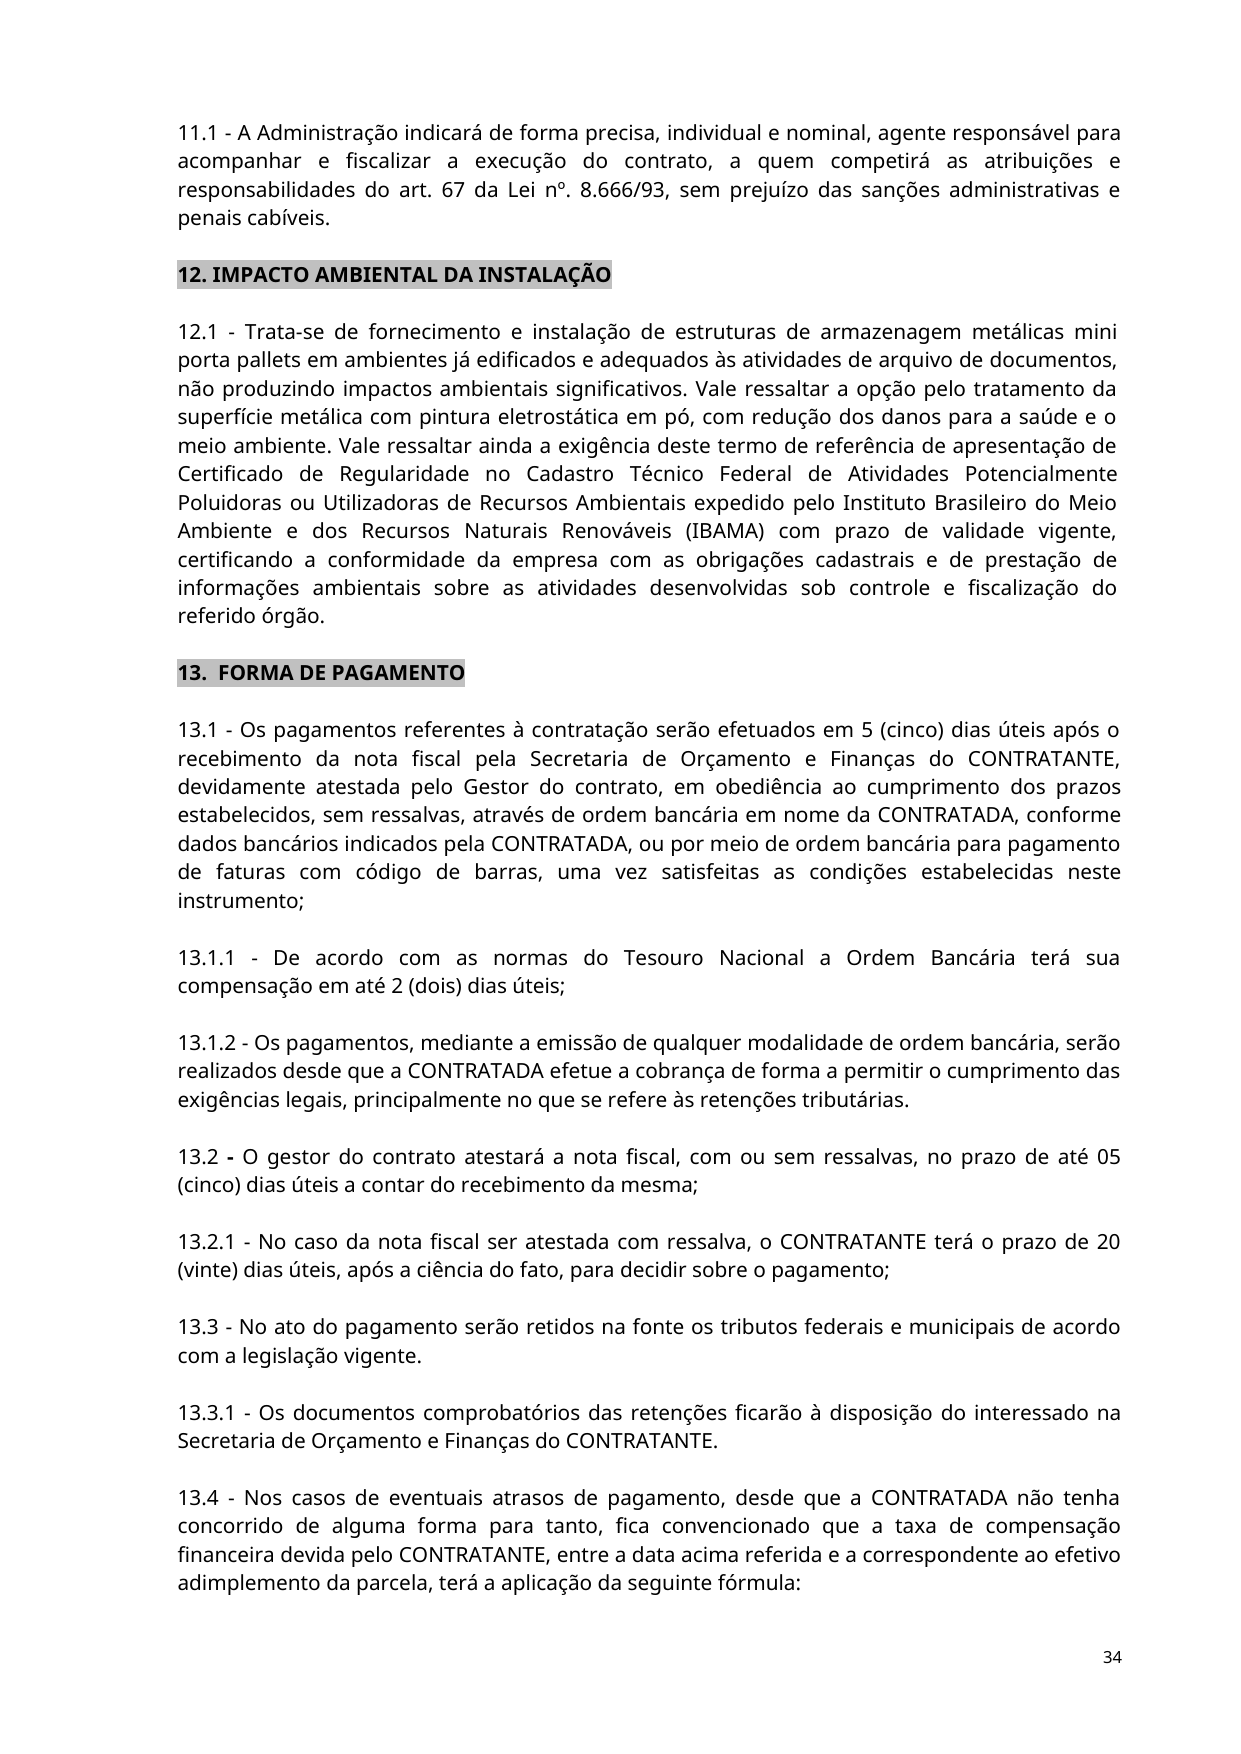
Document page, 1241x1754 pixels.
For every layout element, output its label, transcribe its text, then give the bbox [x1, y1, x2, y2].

text 12.1 - Trata-se de fornecimento e instalação de estruturas de armazenagem metálicas mini porta pallets em ambientes já edificados e adequados às atividades de arquivo de documentos, não produzindo impactos ambientais significativos. Vale ressaltar a opção pelo tratamento da superfície metálica com pintura eletrostática em pó, com redução dos danos para a saúde e o meio ambiente. Vale ressaltar ainda a exigência deste termo de referência de apresentação de Certificado de Regularidade no Cadastro Técnico Federal de Atividades Potencialmente Poluidoras ou Utilizadoras de Recursos Ambientais expedido pelo Instituto Brasileiro do Meio Ambiente e dos Recursos Naturais Renováveis (IBAMA) com prazo de validade vigente, certificando a conformidade da empresa com as obrigações cadastrais e de prestação de informações ambientais sobre as atividades desenvolvidas sob controle e fiscalização do referido órgão. [177, 317, 1118, 630]
text 13. FORMA DE PAGAMENTO [177, 658, 1122, 687]
text 13.1.2 - Os pagamentos, mediante a emissão de qualquer modalidade de ordem bancária, serão realizados desde que a CONTRATADA efetue a cobrança de forma a permitir o cumprimento das exigências legais, principalmente no que se refere às retenções tributárias. [177, 1028, 1122, 1113]
text 13.1.1 - De acordo com as normas do Tesouro Nacional a Ordem Bancária terá sua compensação em até 2 (dois) dias úteis; [177, 943, 1122, 1000]
text 13.2.1 - No caso da nota fiscal ser atestada com ressalva, o CONTRATANTE terá o prazo de 20 (vinte) dias úteis, após a ciência do fato, para decidir sobre o pagamento; [177, 1227, 1122, 1284]
text 13.4 - Nos casos de eventuais atrasos de pagamento, desde que a CONTRATADA não tenha concorrido de alguma forma para tanto, fica convencionado que a taxa de compensação financeira devida pelo CONTRATANTE, entre a data acima referida e a correspondente ao efetivo adimplemento da parcela, terá a aplicação da seguinte fórmula: [177, 1483, 1122, 1597]
text 13.3 - No ato do pagamento serão retidos na fonte os tributos federais e municipais de acordo com a legislação vigente. [177, 1312, 1122, 1369]
text 11.1 - A Administração indicará de forma precisa, individual e nominal, agente responsável para acompanhar e fiscalizar a execução do contrato, a quem competirá as atribuições e responsabilidades do art. 67 da Lei nº. 8.666/93, sem prejuízo das sanções administrativas e penais cabíveis. [177, 118, 1122, 232]
text 13.1 - Os pagamentos referentes à contratação serão efetuados em 5 (cinco) dias úteis após o recebimento da nota fiscal pela Secretaria de Orçamento e Finanças do CONTRATANTE, devidamente atestada pelo Gestor do contrato, em obediência ao cumprimento dos prazos estabelecidos, sem ressalvas, através de ordem bancária em nome da CONTRATADA, conforme dados bancários indicados pela CONTRATADA, ou por meio de ordem bancária para pagamento de faturas com código de barras, uma vez satisfeitas as condições estabelecidas neste instrumento; [177, 715, 1122, 914]
text 12. IMPACTO AMBIENTAL DA INSTALAÇÃO [177, 260, 1118, 289]
text 13.2 - O gestor do contrato atestará a nota fiscal, com ou sem ressalvas, no prazo de até 05 (cinco) dias úteis a contar do recebimento da mesma; [177, 1142, 1122, 1199]
text 13.3.1 - Os documentos comprobatórios das retenções ficarão à disposição do interessado na Secretaria de Orçamento e Finanças do CONTRATANTE. [177, 1398, 1122, 1455]
